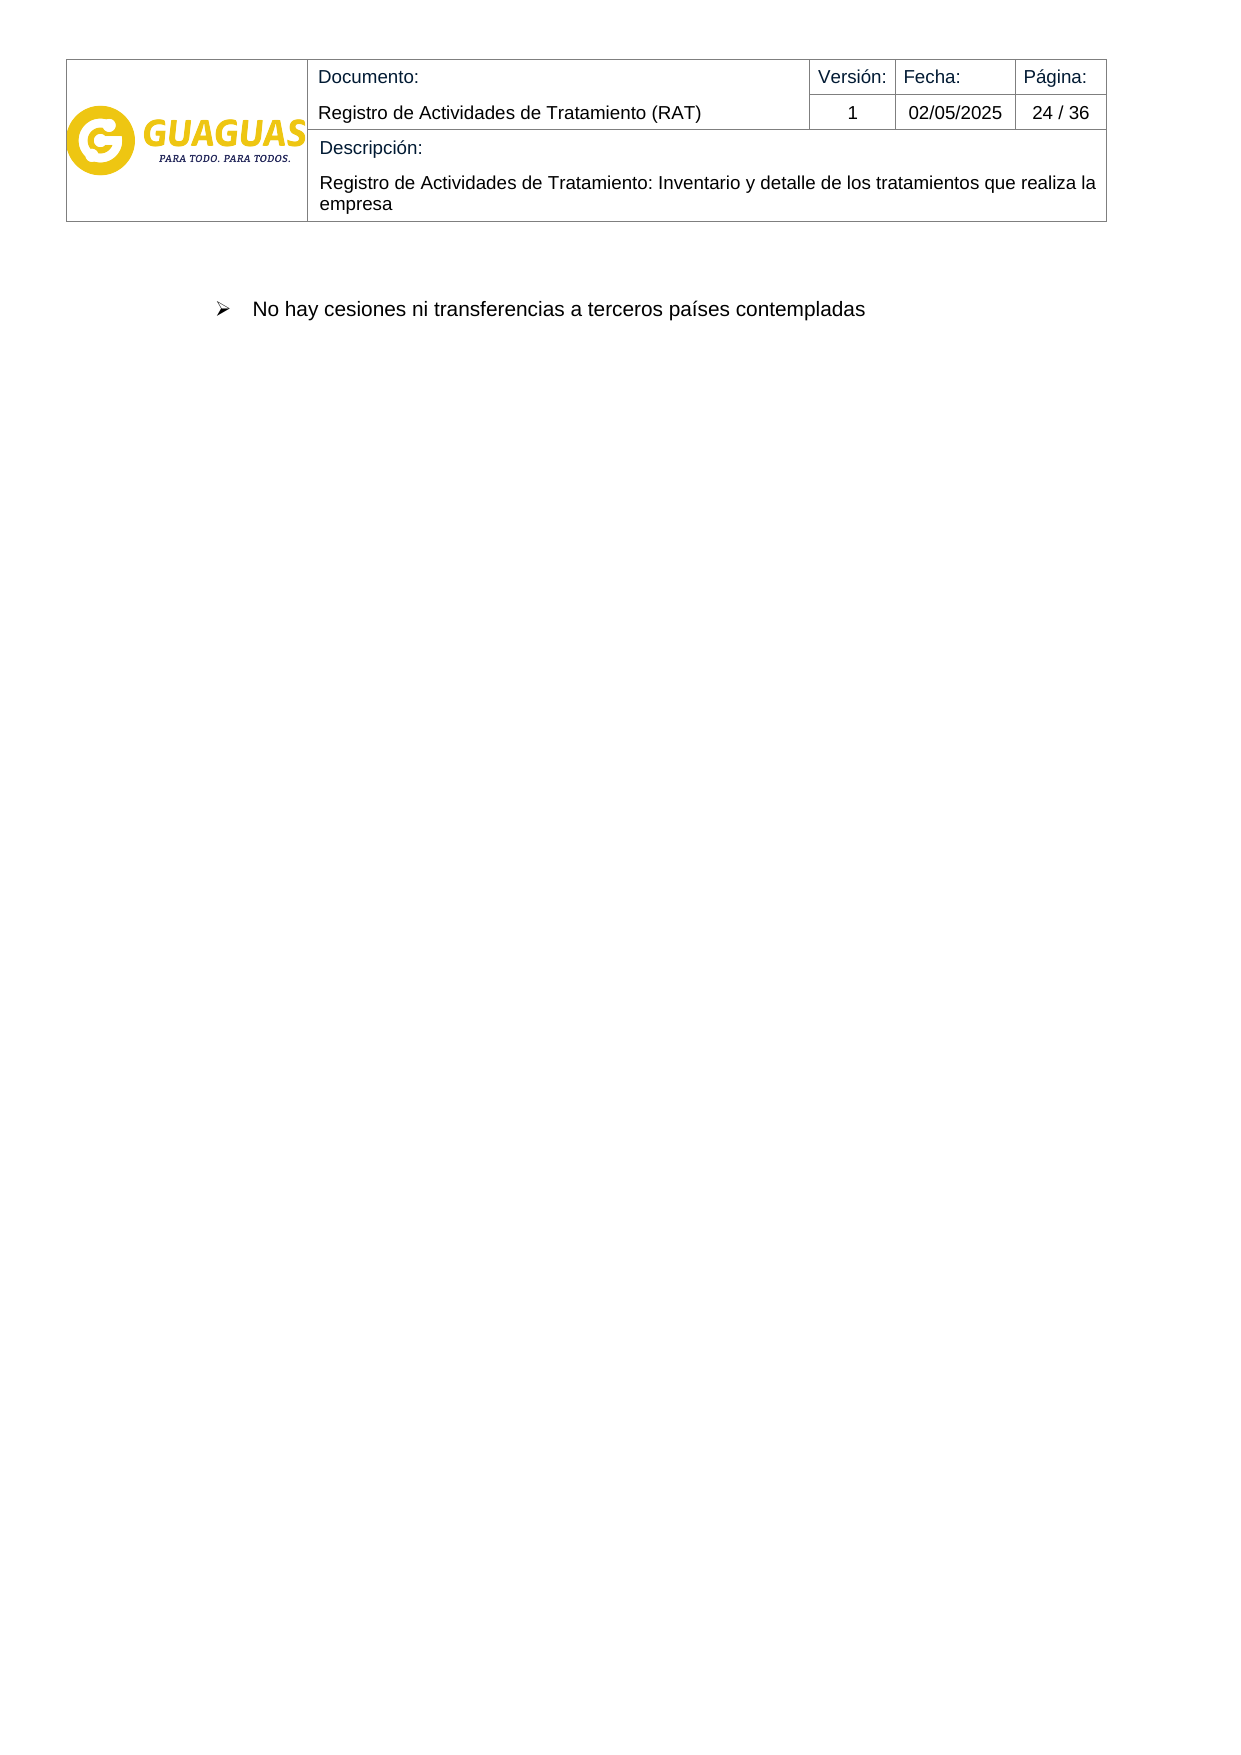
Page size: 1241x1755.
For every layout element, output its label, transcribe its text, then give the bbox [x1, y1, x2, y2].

list No hay cesiones ni transferencias a terceros países contempladas [215, 297, 1093, 321]
